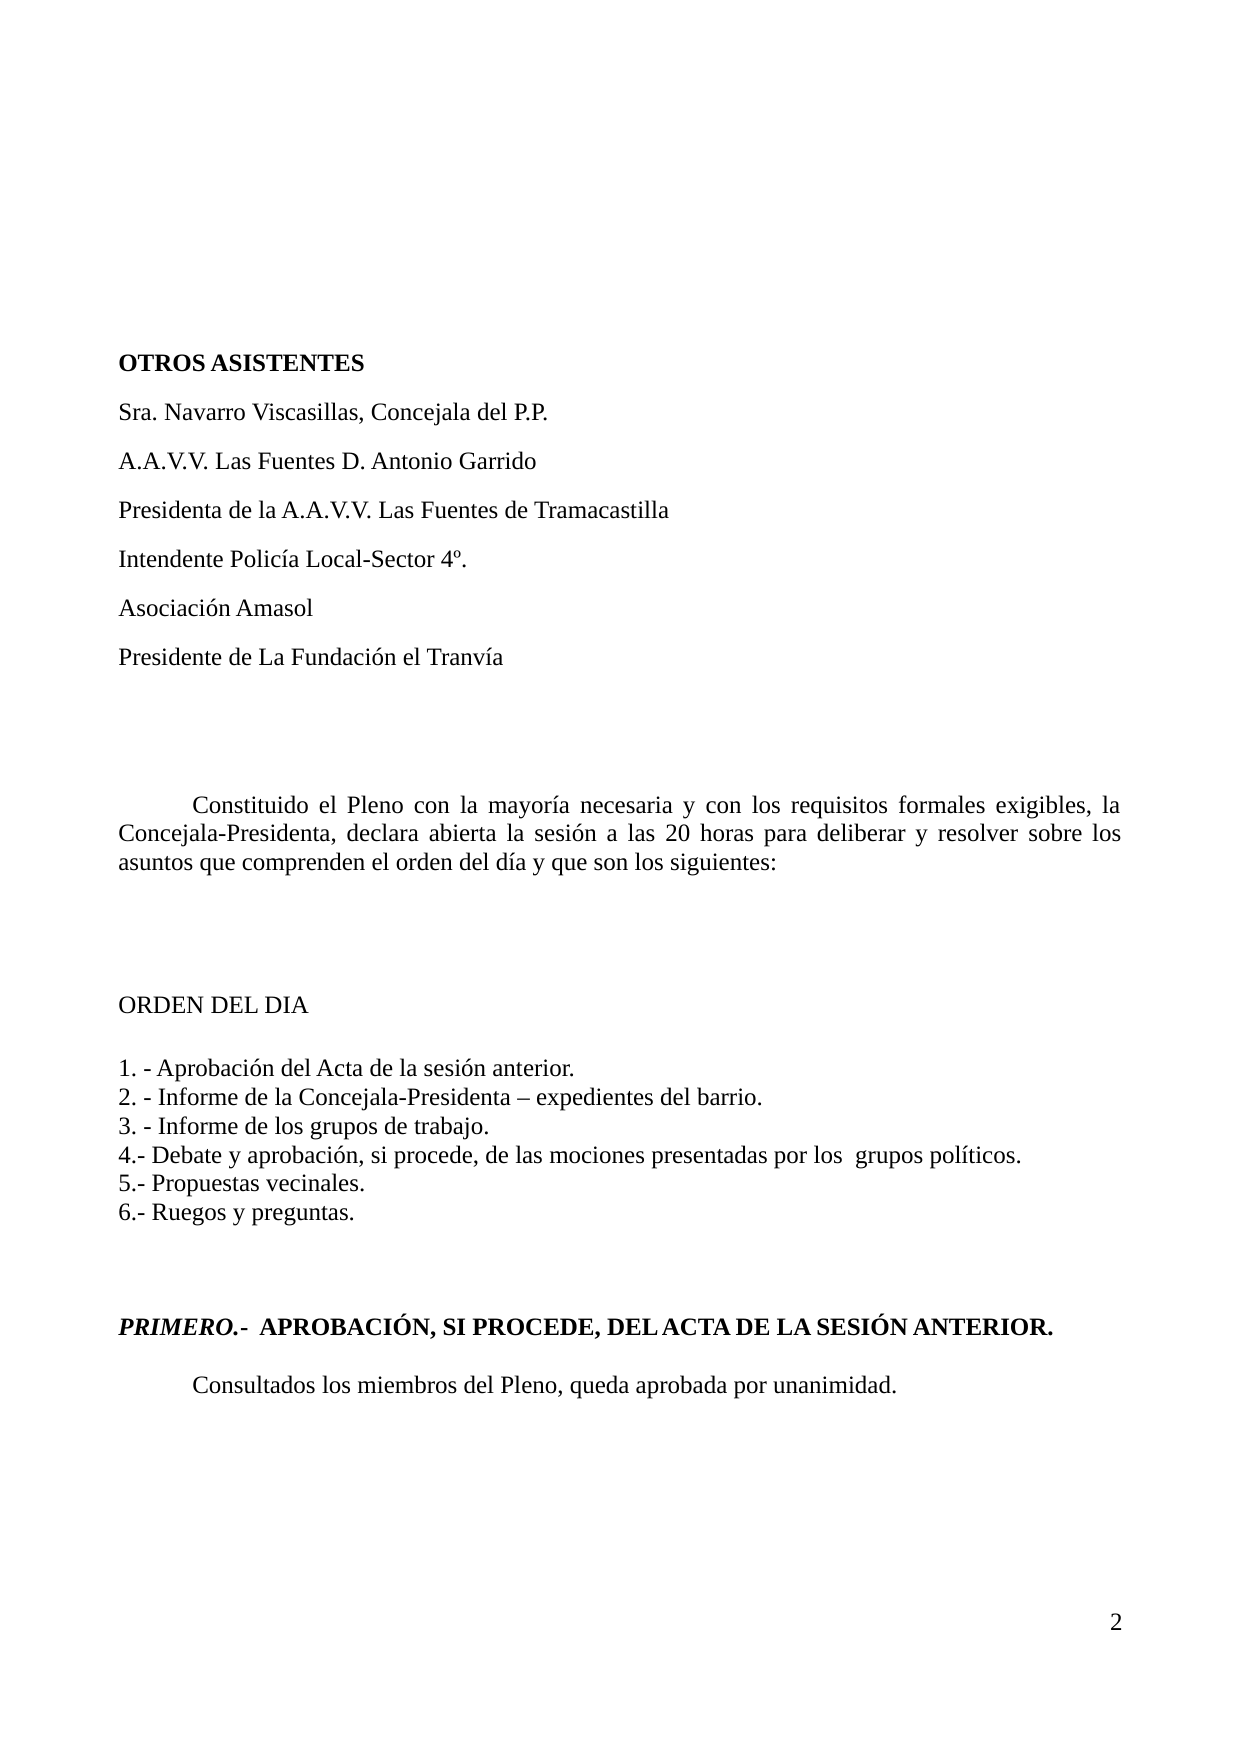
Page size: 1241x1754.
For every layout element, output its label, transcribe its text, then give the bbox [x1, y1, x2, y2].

subtitle ORDEN DEL DIA [118, 990, 1122, 1018]
text 3. - Informe de los grupos de trabajo. [118, 1111, 1122, 1140]
text 4.- Debate y aprobación, si procede, de las mociones presentadas por los grupos políticos. [118, 1140, 1122, 1168]
text Asociación Amasol [118, 593, 1122, 622]
text Intendente Policía Local-Sector 4º. [118, 544, 1122, 573]
text 1. - Aprobación del Acta de la sesión anterior. [118, 1053, 1122, 1082]
text Constituido el Pleno con la mayoría necesaria y con los requisitos formales exigibles, la Concejala-Presidenta, declara abierta la sesión a las 20 horas para deliberar y resolver sobre los asuntos que comprenden el orden del día y que son los siguientes: [118, 790, 1122, 876]
text A.A.V.V. Las Fuentes D. Antonio Garrido [118, 446, 1122, 475]
text OTROS ASISTENTES [118, 348, 1122, 377]
text 2. - Informe de la Concejala-Presidenta – expedientes del barrio. [118, 1082, 1122, 1111]
text Consultados los miembros del Pleno, queda aprobada por unanimidad. [118, 1370, 1122, 1398]
text PRIMERO.- APROBACIÓN, SI PROCEDE, DEL ACTA DE LA SESIÓN ANTERIOR. [118, 1312, 1122, 1341]
text Presidenta de la A.A.V.V. Las Fuentes de Tramacastilla [118, 495, 1122, 524]
text 6.- Ruegos y preguntas. [118, 1197, 1122, 1226]
text 5.- Propuestas vecinales. [118, 1168, 1122, 1197]
text Sra. Navarro Viscasillas, Concejala del P.P. [118, 397, 1122, 426]
text Presidente de La Fundación el Tranvía [118, 642, 1122, 671]
